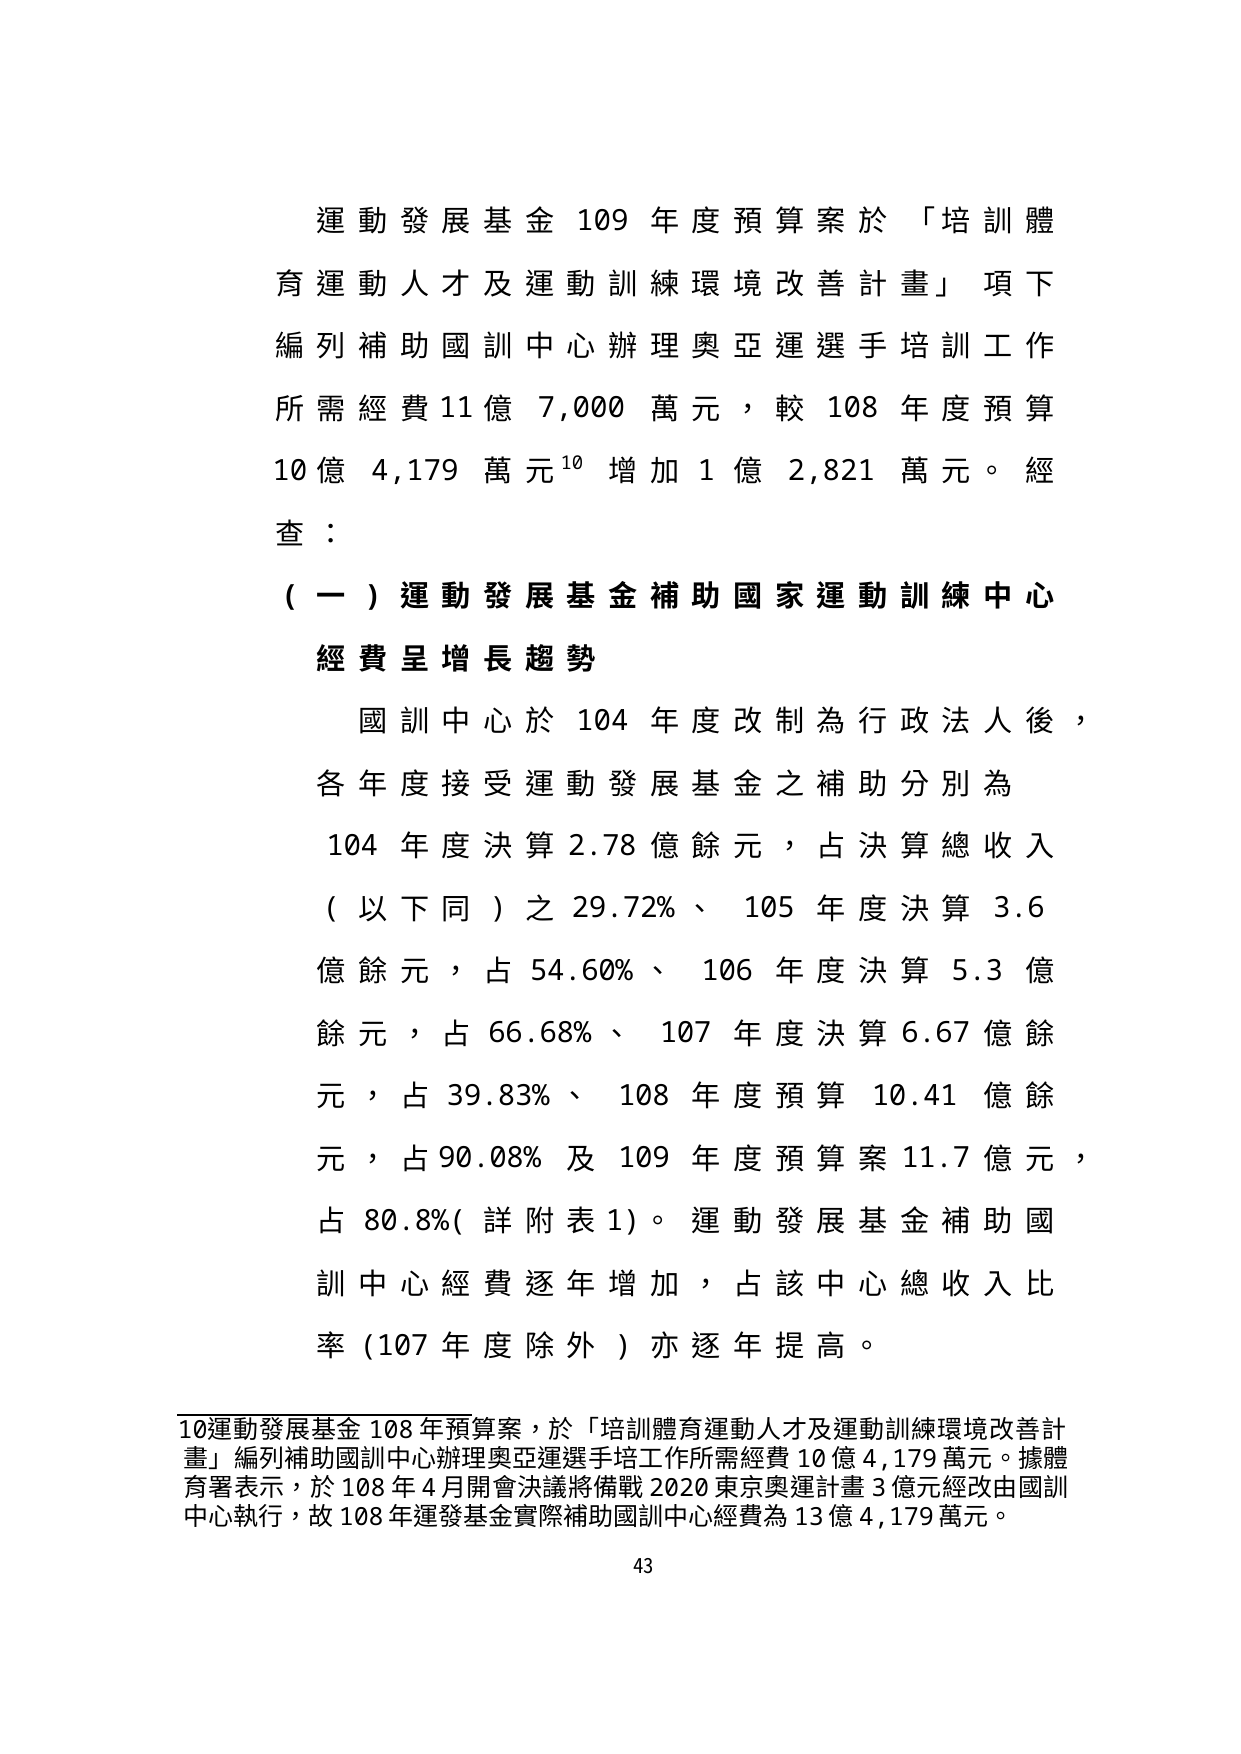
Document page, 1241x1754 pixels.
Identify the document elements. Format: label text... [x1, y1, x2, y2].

text 國訓中心於104年度改制為行政法人後，各年度接受運動發展基金之補助分別為104年度決算2.78億餘元，占決算總收入(以下同)之29.72%、105年度決算3.6億餘元，占54.60%、106年度決算5.3億餘元，占66.68%、107年度決算6.67億餘元，占39.83%、108年度預算10.41億餘元，占90.08% 及109年度預算案11.7億元，占80.8%(詳附表1)。運動發展基金補助國訓中心經費逐年增加，占該中心總收入比率(107年度除外)亦逐年提高。 [274, 677, 1060, 1365]
text 運動發展基金109年度預算案於「培訓體育運動人才及運動訓練環境改善計畫」項下編列補助國訓中心辦理奧亞運選手培訓工作所需經費11億7,000萬元，較108年度預算10億4,179萬元增加1億2,821萬元。經查： [244, 177, 1060, 552]
text 運動發展基金108年預算案，於「培訓體育運動人才及運動訓練環境改善計畫」編列補助國訓中心辦理奧亞運選手培工作所需經費10億4,179萬元。據體育署表示，於108年4月開會決議將備戰2020東京奧運計畫3億元經改由國訓中心執行，故108年運發基金實際補助國訓中心經費為13億4,179萬元。 [177, 1415, 1068, 1532]
text (一)運動發展基金補助國家運動訓練中心經費呈增長趨勢 [244, 552, 1060, 677]
